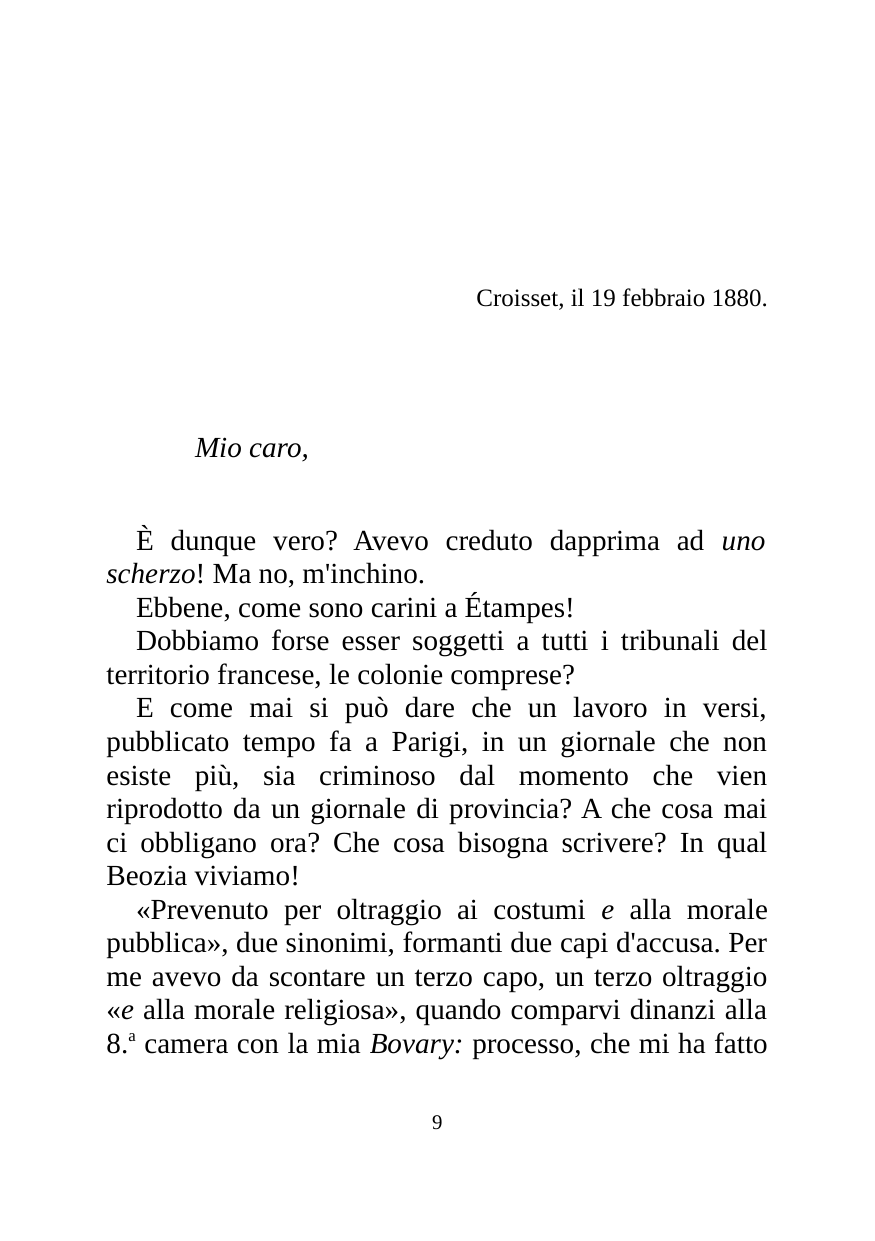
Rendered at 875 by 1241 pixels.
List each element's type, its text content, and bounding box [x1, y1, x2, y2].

text Croisset, il 19 febbraio 1880. [106, 283, 768, 312]
text «Prevenuto per oltraggio ai costumi e alla morale pubblica», due sinonimi, formanti due capi d'accusa. Per me avevo da scontare un terzo capo, un terzo oltraggio «e alla morale religiosa», quando comparvi dinanzi alla 8.a camera con la mia Bovary: processo, che mi ha fatto [106, 892, 768, 1059]
text È dunque vero? Avevo creduto dapprima ad uno scherzo! Ma no, m'inchino. [106, 523, 768, 590]
text Dobbiamo forse esser soggetti a tutti i tribunali del territorio francese, le colonie comprese? [106, 623, 768, 691]
text Ebbene, come sono carini a Étampes! [106, 590, 768, 623]
text Mio caro, [165, 430, 768, 464]
text E come mai si può dare che un lavoro in versi, pubblicato tempo fa a Parigi, in un giornale che non esiste più, sia criminoso dal momento che vien riprodotto da un giornale di provincia? A che cosa mai ci obbligano ora? Che cosa bisogna scrivere? In qual Beozia viviamo! [106, 691, 768, 892]
